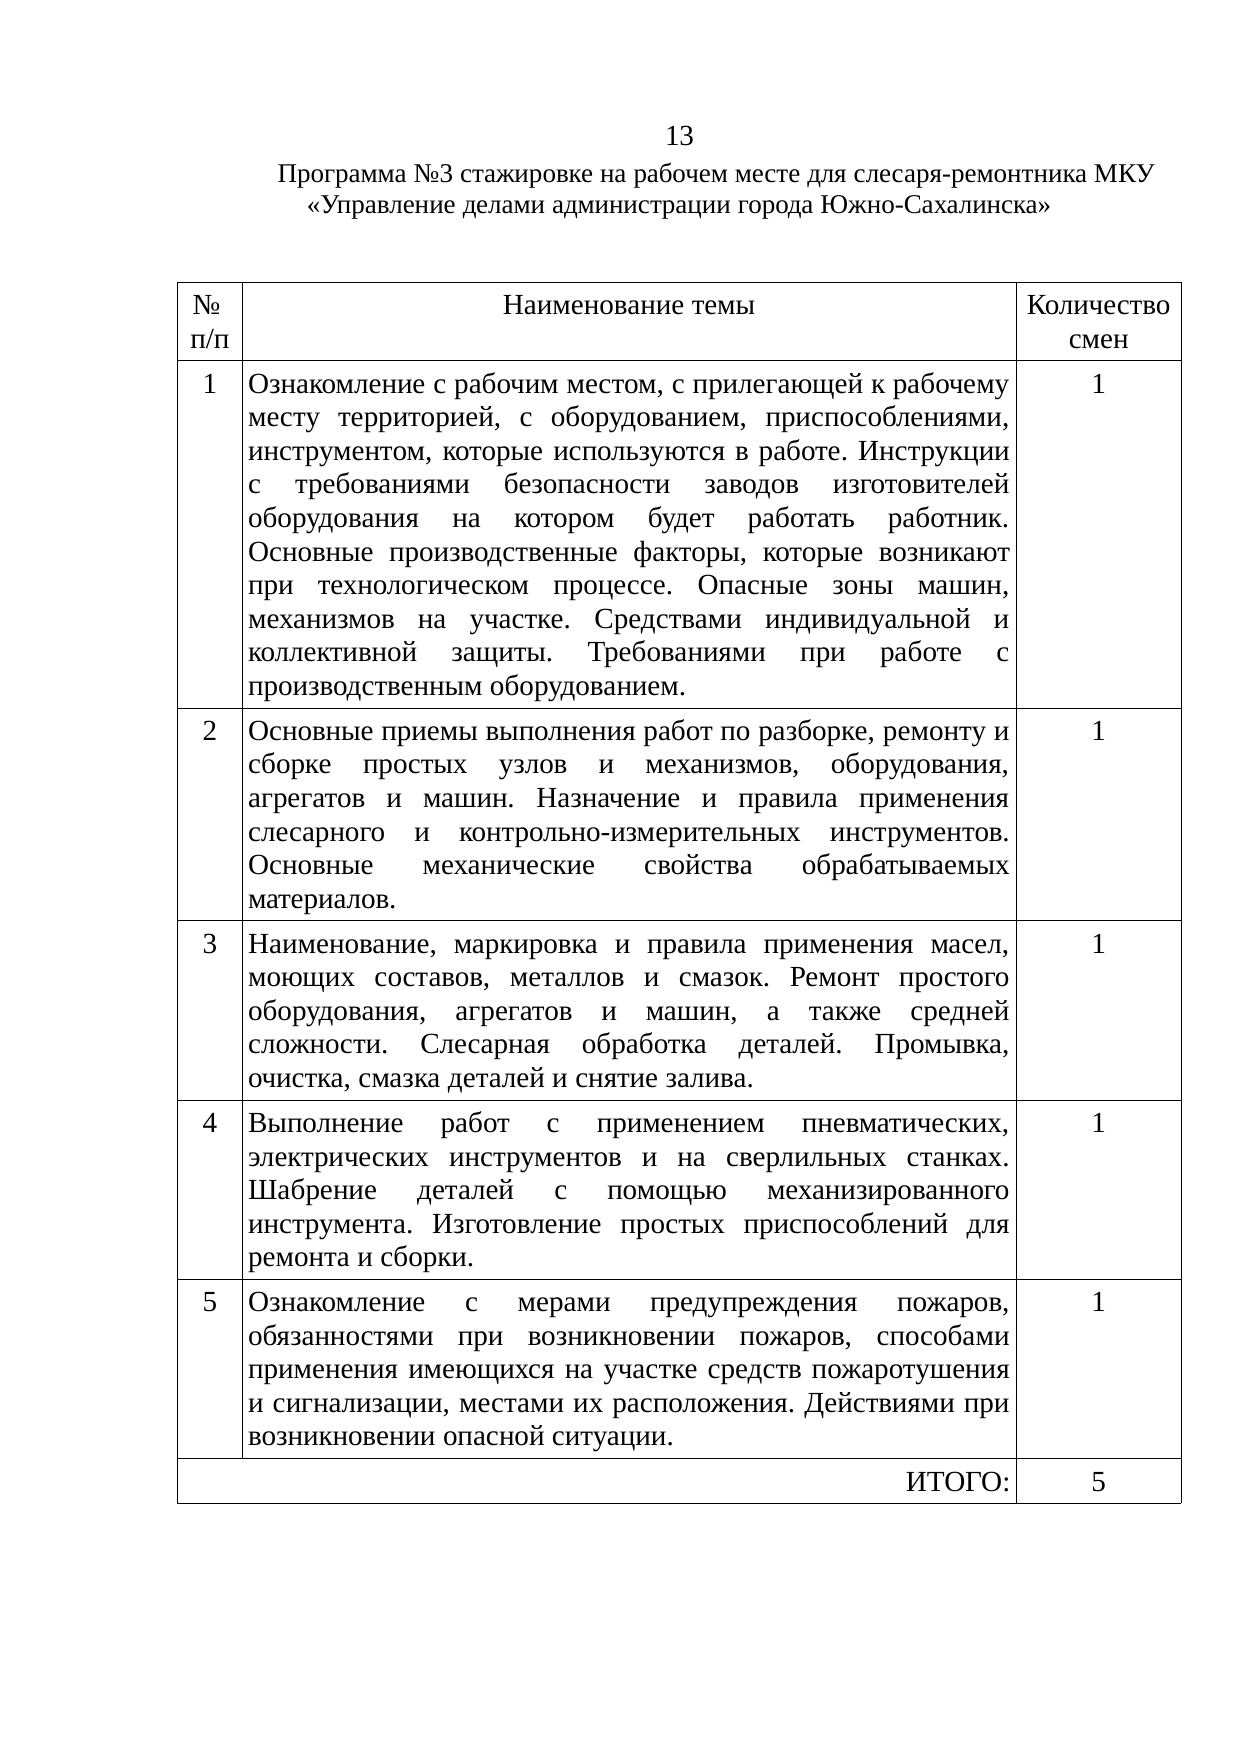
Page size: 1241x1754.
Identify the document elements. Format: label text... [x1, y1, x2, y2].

table_header Количество смен [1017, 283, 1181, 360]
table_header Наименование темы [243, 283, 1016, 360]
table_cell Выполнение работ с применением пневматических, электрических инструментов и на сверлильных станках. Шабрение деталей с помощью механизированного инструмента. Изготовление простых приспособлений для ремонта и сборки. [243, 1101, 1016, 1279]
table_cell 3 [178, 921, 242, 1099]
table_cell 2 [178, 709, 242, 920]
table_cell 1 [1017, 921, 1181, 1099]
table_cell 1 [1017, 1101, 1181, 1279]
table_cell Ознакомление с мерами предупреждения пожаров, обязанностями при возникновении пожаров, способами применения имеющихся на участке средств пожаротушения и сигнализации, местами их расположения. Действиями при возникновении опасной ситуации. [243, 1280, 1016, 1458]
table_cell 1 [1017, 361, 1181, 707]
table_cell ИТОГО: [178, 1459, 1016, 1503]
table_cell 5 [178, 1280, 242, 1458]
table_cell Наименование, маркировка и правила применения масел, моющих составов, металлов и смазок. Ремонт простого оборудования, агрегатов и машин, а также средней сложности. Слесарная обработка деталей. Промывка, очистка, смазка деталей и снятие залива. [243, 921, 1016, 1099]
table_cell Основные приемы выполнения работ по разборке, ремонту и сборке простых узлов и механизмов, оборудования, агрегатов и машин. Назначение и правила применения слесарного и контрольно-измерительных инструментов. Основные механические свойства обрабатываемых материалов. [243, 709, 1016, 920]
table_cell 1 [1017, 709, 1181, 920]
table_cell 4 [178, 1101, 242, 1279]
text Программа №3 стажировке на рабочем месте для слесаря-ремонтника МКУ «Управление делами администрации города Южно-Сахалинска» [177, 158, 1181, 220]
table_cell Ознакомление с рабочим местом, с прилегающей к рабочему месту территорией, с оборудованием, приспособлениями, инструментом, которые используются в работе. Инструкции с требованиями безопасности заводов изготовителей оборудования на котором будет работать работник. Основные производственные факторы, которые возникают при технологическом процессе. Опасные зоны машин, механизмов на участке. Средствами индивидуальной и коллективной защиты. Требованиями при работе с производственным оборудованием. [243, 361, 1016, 707]
table_cell 5 [1017, 1459, 1181, 1503]
table_cell 1 [1017, 1280, 1181, 1458]
table_header № п/п [178, 283, 242, 360]
table_cell 1 [178, 361, 242, 707]
